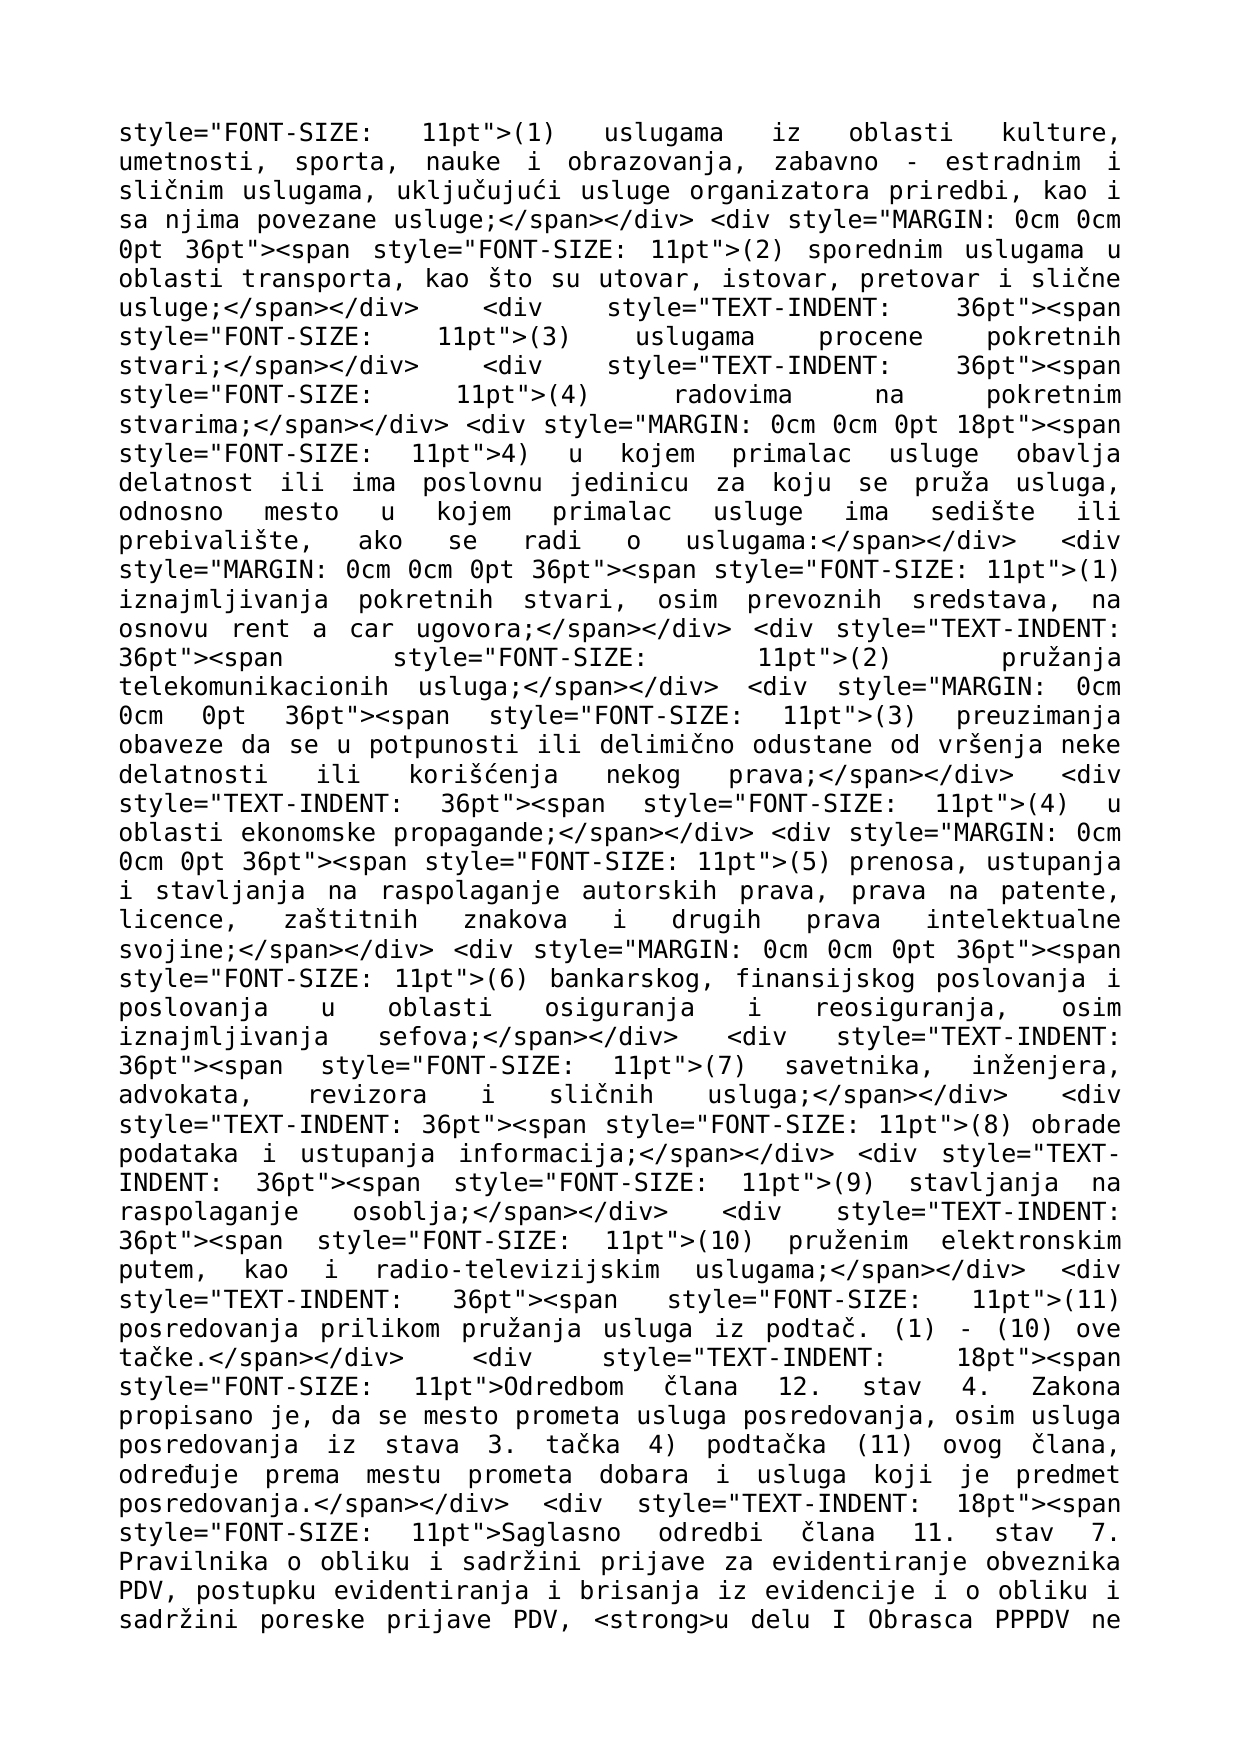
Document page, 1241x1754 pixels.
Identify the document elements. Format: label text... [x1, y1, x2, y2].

text style="FONT-SIZE: 11pt">(1) uslugama iz oblasti kulture, umetnosti, sporta, nauke i obrazovanja, zabavno - estradnim i sličnim uslugama, uključujući usluge organizatora priredbi, kao i sa njima povezane usluge;</span></div> <div style="MARGIN: 0cm 0cm 0pt 36pt"><span style="FONT-SIZE: 11pt">(2) sporednim uslugama u oblasti transporta, kao što su utovar, istovar, pretovar i slične usluge;</span></div> <div style="TEXT-INDENT: 36pt"><span style="FONT-SIZE: 11pt">(3) uslugama procene pokretnih stvari;</span></div> <div style="TEXT-INDENT: 36pt"><span style="FONT-SIZE: 11pt">(4) radovima na pokretnim stvarima;</span></div> <div style="MARGIN: 0cm 0cm 0pt 18pt"><span style="FONT-SIZE: 11pt">4) u kojem primalac usluge obavlja delatnost ili ima poslovnu jedinicu za koju se pruža usluga, odnosno mesto u kojem primalac usluge ima sedište ili prebivalište, ako se radi o uslugama:</span></div> <div style="MARGIN: 0cm 0cm 0pt 36pt"><span style="FONT-SIZE: 11pt">(1) iznajmljivanja pokretnih stvari, osim prevoznih sredstava, na osnovu rent a car ugovora;</span></div> <div style="TEXT-INDENT: 36pt"><span style="FONT-SIZE: 11pt">(2) pružanja telekomunikacionih usluga;</span></div> <div style="MARGIN: 0cm 0cm 0pt 36pt"><span style="FONT-SIZE: 11pt">(3) preuzimanja obaveze da se u potpunosti ili delimično odustane od vršenja neke delatnosti ili korišćenja nekog prava;</span></div> <div style="TEXT-INDENT: 36pt"><span style="FONT-SIZE: 11pt">(4) u oblasti ekonomske propagande;</span></div> <div style="MARGIN: 0cm 0cm 0pt 36pt"><span style="FONT-SIZE: 11pt">(5) prenosa, ustupanja i stavljanja na raspolaganje autorskih prava, prava na patente, licence, zaštitnih znakova i drugih prava intelektualne svojine;</span></div> <div style="MARGIN: 0cm 0cm 0pt 36pt"><span style="FONT-SIZE: 11pt">(6) bankarskog, finansijskog poslovanja i poslovanja u oblasti osiguranja i reosiguranja, osim iznajmljivanja sefova;</span></div> <div style="TEXT-INDENT: 36pt"><span style="FONT-SIZE: 11pt">(7) savetnika, inženjera, advokata, revizora i sličnih usluga;</span></div> <div style="TEXT-INDENT: 36pt"><span style="FONT-SIZE: 11pt">(8) obrade podataka i ustupanja informacija;</span></div> <div style="TEXT-INDENT: 36pt"><span style="FONT-SIZE: 11pt">(9) stavljanja na raspolaganje osoblja;</span></div> <div style="TEXT-INDENT: 36pt"><span style="FONT-SIZE: 11pt">(10) pruženim elektronskim putem, kao i radio-televizijskim uslugama;</span></div> <div style="TEXT-INDENT: 36pt"><span style="FONT-SIZE: 11pt">(11) posredovanja prilikom pružanja usluga iz podtač. (1) - (10) ove tačke.</span></div> <div style="TEXT-INDENT: 18pt"><span style="FONT-SIZE: 11pt">Odredbom člana 12. stav 4. Zakona propisano je, da se mesto prometa usluga posredovanja, osim usluga posredovanja iz stava 3. tačka 4) podtačka (11) ovog člana, određuje prema mestu prometa dobara i usluga koji je predmet posredovanja.</span></div> <div style="TEXT-INDENT: 18pt"><span style="FONT-SIZE: 11pt">Saglasno odredbi člana 11. stav 7. Pravilnika o obliku i sadržini prijave za evidentiranje obveznika PDV, postupku evidentiranja i brisanja iz evidencije i o obliku i sadržini poreske prijave PDV, <strong>u delu I Obrasca PPPDV ne [118, 118, 1122, 1635]
